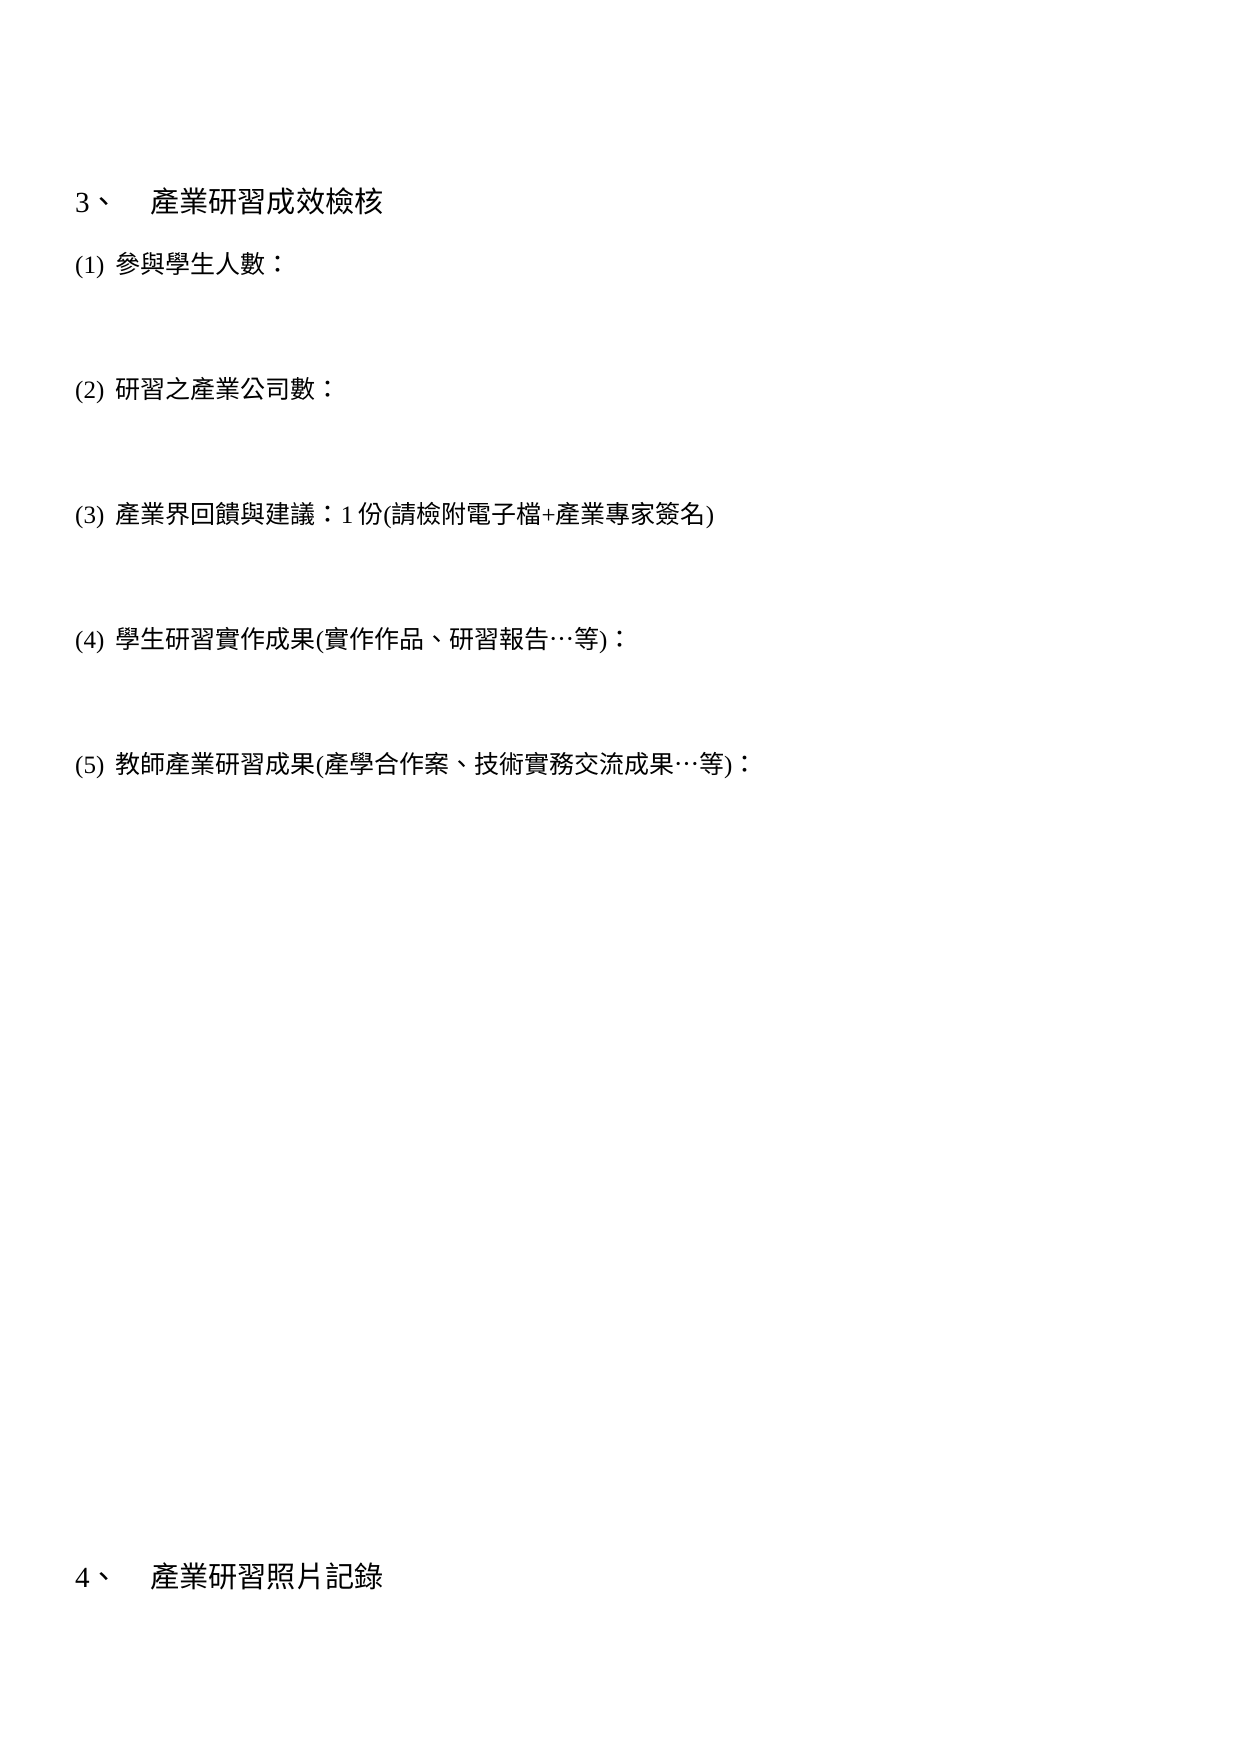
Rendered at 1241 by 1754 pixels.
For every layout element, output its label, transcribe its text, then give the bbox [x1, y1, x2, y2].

list 教師產業研習成果(產學合作案、技術實務交流成果…等)： [75, 721, 1165, 783]
list 研習之產業公司數： [75, 346, 1165, 408]
list 學生研習實作成果(實作作品、研習報告…等)： [75, 596, 1165, 658]
list 參與學生人數： [75, 221, 1165, 283]
list 產業研習照片記錄 [75, 1533, 1165, 1596]
list 產業研習成效檢核 [75, 158, 1165, 221]
list 產業界回饋與建議：1份(請檢附電子檔+產業專家簽名) [75, 471, 1165, 533]
